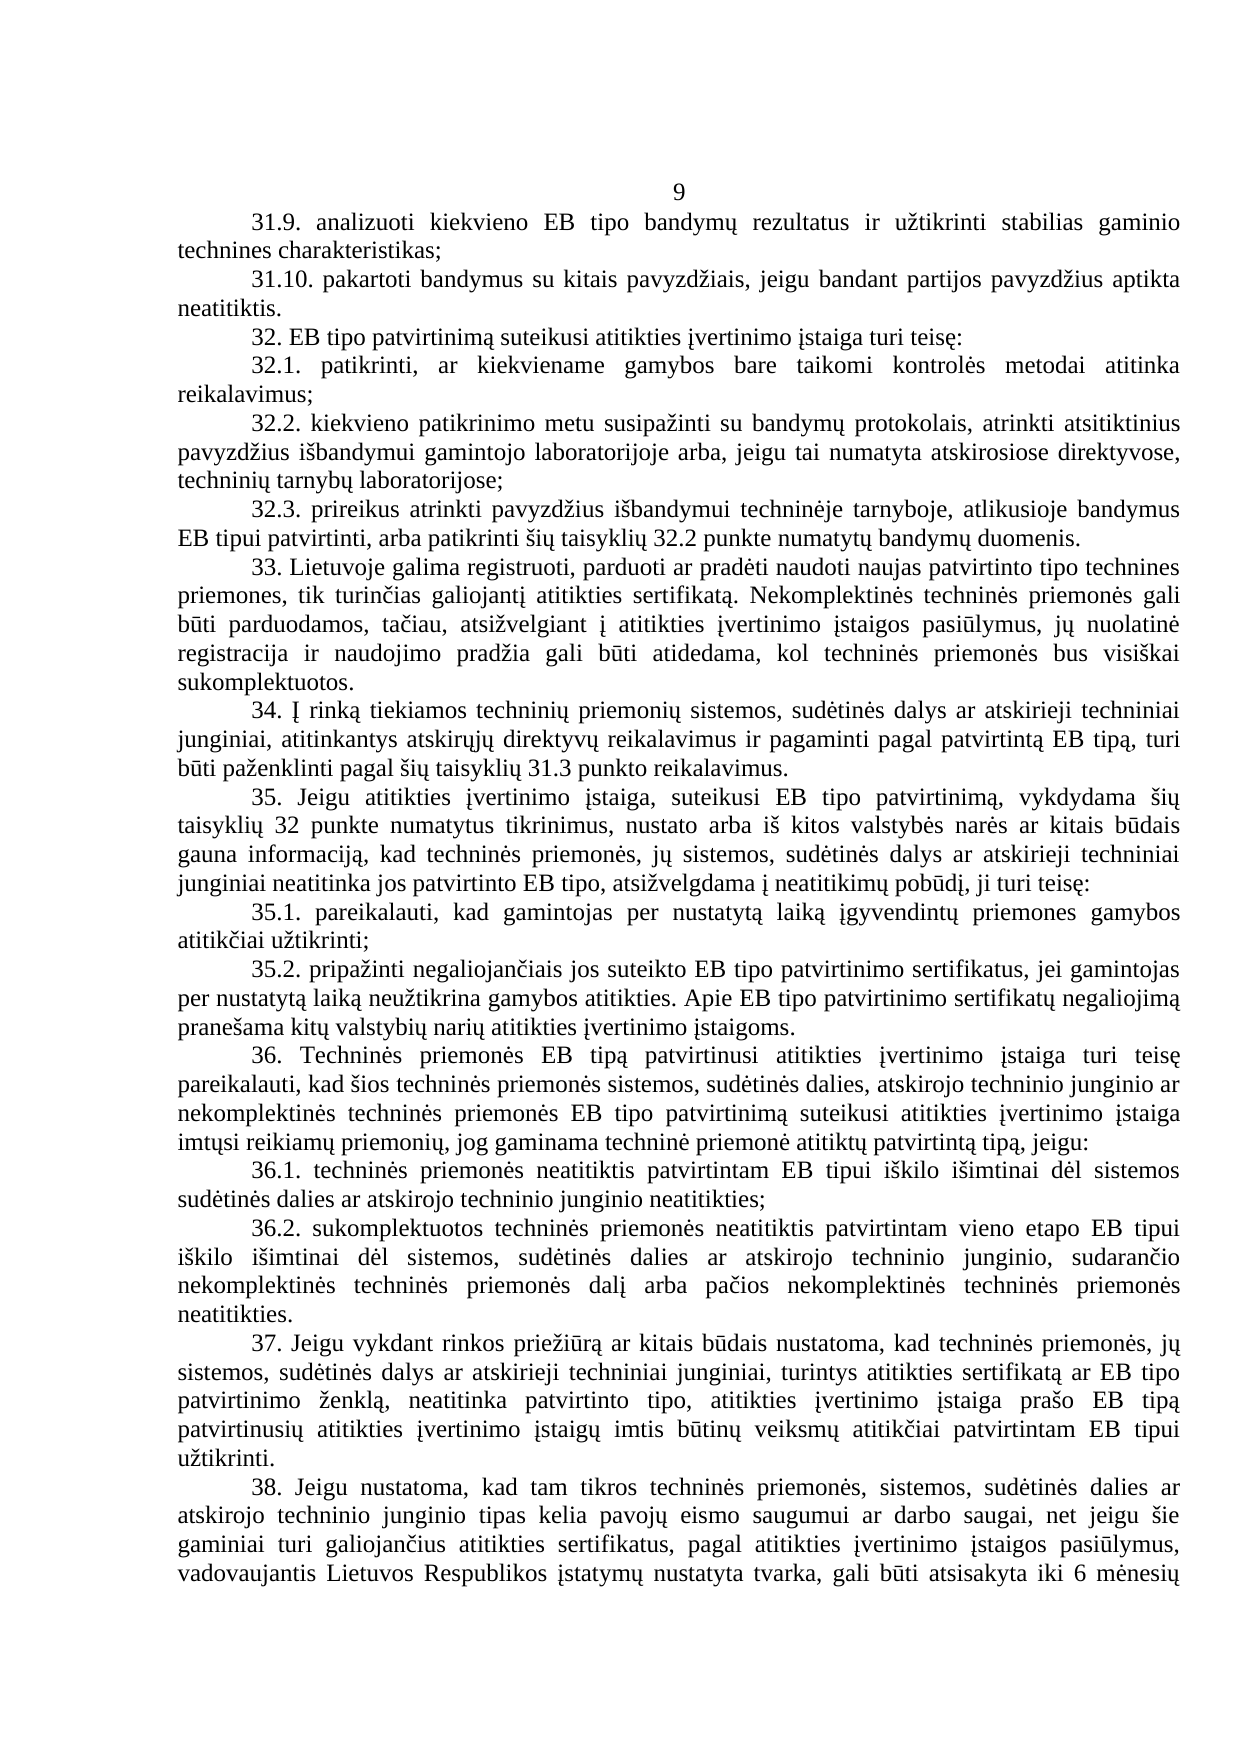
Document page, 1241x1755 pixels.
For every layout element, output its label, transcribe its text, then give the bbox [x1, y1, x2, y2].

text 36.1. techninės priemonės neatitiktis patvirtintam EB tipui iškilo išimtinai dėl sistemos sudėtinės dalies ar atskirojo techninio junginio neatitikties; [177, 1155, 1181, 1213]
text 34. Į rinką tiekiamos techninių priemonių sistemos, sudėtinės dalys ar atskirieji techniniai junginiai, atitinkantys atskirųjų direktyvų reikalavimus ir pagaminti pagal patvirtintą EB tipą, turi būti paženklinti pagal šių taisyklių 31.3 punkto reikalavimus. [177, 695, 1181, 782]
text 36. Techninės priemonės EB tipą patvirtinusi atitikties įvertinimo įstaiga turi teisę pareikalauti, kad šios techninės priemonės sistemos, sudėtinės dalies, atskirojo techninio junginio ar nekomplektinės techninės priemonės EB tipo patvirtinimą suteikusi atitikties įvertinimo įstaiga imtųsi reikiamų priemonių, jog gaminama techninė priemonė atitiktų patvirtintą tipą, jeigu: [177, 1040, 1181, 1155]
text 35. Jeigu atitikties įvertinimo įstaiga, suteikusi EB tipo patvirtinimą, vykdydama šių taisyklių 32 punkte numatytus tikrinimus, nustato arba iš kitos valstybės narės ar kitais būdais gauna informaciją, kad techninės priemonės, jų sistemos, sudėtinės dalys ar atskirieji techniniai junginiai neatitinka jos patvirtinto EB tipo, atsižvelgdama į neatitikimų pobūdį, ji turi teisę: [177, 782, 1181, 897]
text 31.10. pakartoti bandymus su kitais pavyzdžiais, jeigu bandant partijos pavyzdžius aptikta neatitiktis. [177, 264, 1181, 322]
text 38. Jeigu nustatoma, kad tam tikros techninės priemonės, sistemos, sudėtinės dalies ar atskirojo techninio junginio tipas kelia pavojų eismo saugumui ar darbo saugai, net jeigu šie gaminiai turi galiojančius atitikties sertifikatus, pagal atitikties įvertinimo įstaigos pasiūlymus, vadovaujantis Lietuvos Respublikos įstatymų nustatyta tvarka, gali būti atsisakyta iki 6 mėnesių [177, 1472, 1181, 1587]
text 35.2. pripažinti negaliojančiais jos suteikto EB tipo patvirtinimo sertifikatus, jei gamintojas per nustatytą laiką neužtikrina gamybos atitikties. Apie EB tipo patvirtinimo sertifikatų negaliojimą pranešama kitų valstybių narių atitikties įvertinimo įstaigoms. [177, 954, 1181, 1040]
text 32.1. patikrinti, ar kiekviename gamybos bare taikomi kontrolės metodai atitinka reikalavimus; [177, 350, 1181, 408]
text 32.3. prireikus atrinkti pavyzdžius išbandymui techninėje tarnyboje, atlikusioje bandymus EB tipui patvirtinti, arba patikrinti šių taisyklių 32.2 punkte numatytų bandymų duomenis. [177, 494, 1181, 552]
text 33. Lietuvoje galima registruoti, parduoti ar pradėti naudoti naujas patvirtinto tipo technines priemones, tik turinčias galiojantį atitikties sertifikatą. Nekomplektinės techninės priemonės gali būti parduodamos, tačiau, atsižvelgiant į atitikties įvertinimo įstaigos pasiūlymus, jų nuolatinė registracija ir naudojimo pradžia gali būti atidedama, kol techninės priemonės bus visiškai sukomplektuotos. [177, 552, 1181, 695]
text 36.2. sukomplektuotos techninės priemonės neatitiktis patvirtintam vieno etapo EB tipui iškilo išimtinai dėl sistemos, sudėtinės dalies ar atskirojo techninio junginio, sudarančio nekomplektinės techninės priemonės dalį arba pačios nekomplektinės techninės priemonės neatitikties. [177, 1213, 1181, 1328]
text 37. Jeigu vykdant rinkos priežiūrą ar kitais būdais nustatoma, kad techninės priemonės, jų sistemos, sudėtinės dalys ar atskirieji techniniai junginiai, turintys atitikties sertifikatą ar EB tipo patvirtinimo ženklą, neatitinka patvirtinto tipo, atitikties įvertinimo įstaiga prašo EB tipą patvirtinusių atitikties įvertinimo įstaigų imtis būtinų veiksmų atitikčiai patvirtintam EB tipui užtikrinti. [177, 1328, 1181, 1472]
text 35.1. pareikalauti, kad gamintojas per nustatytą laiką įgyvendintų priemones gamybos atitikčiai užtikrinti; [177, 897, 1181, 954]
text 32. EB tipo patvirtinimą suteikusi atitikties įvertinimo įstaiga turi teisę: [177, 322, 1181, 350]
text 32.2. kiekvieno patikrinimo metu susipažinti su bandymų protokolais, atrinkti atsitiktinius pavyzdžius išbandymui gamintojo laboratorijoje arba, jeigu tai numatyta atskirosiose direktyvose, techninių tarnybų laboratorijose; [177, 408, 1181, 494]
text 31.9. analizuoti kiekvieno EB tipo bandymų rezultatus ir užtikrinti stabilias gaminio technines charakteristikas; [177, 207, 1181, 264]
